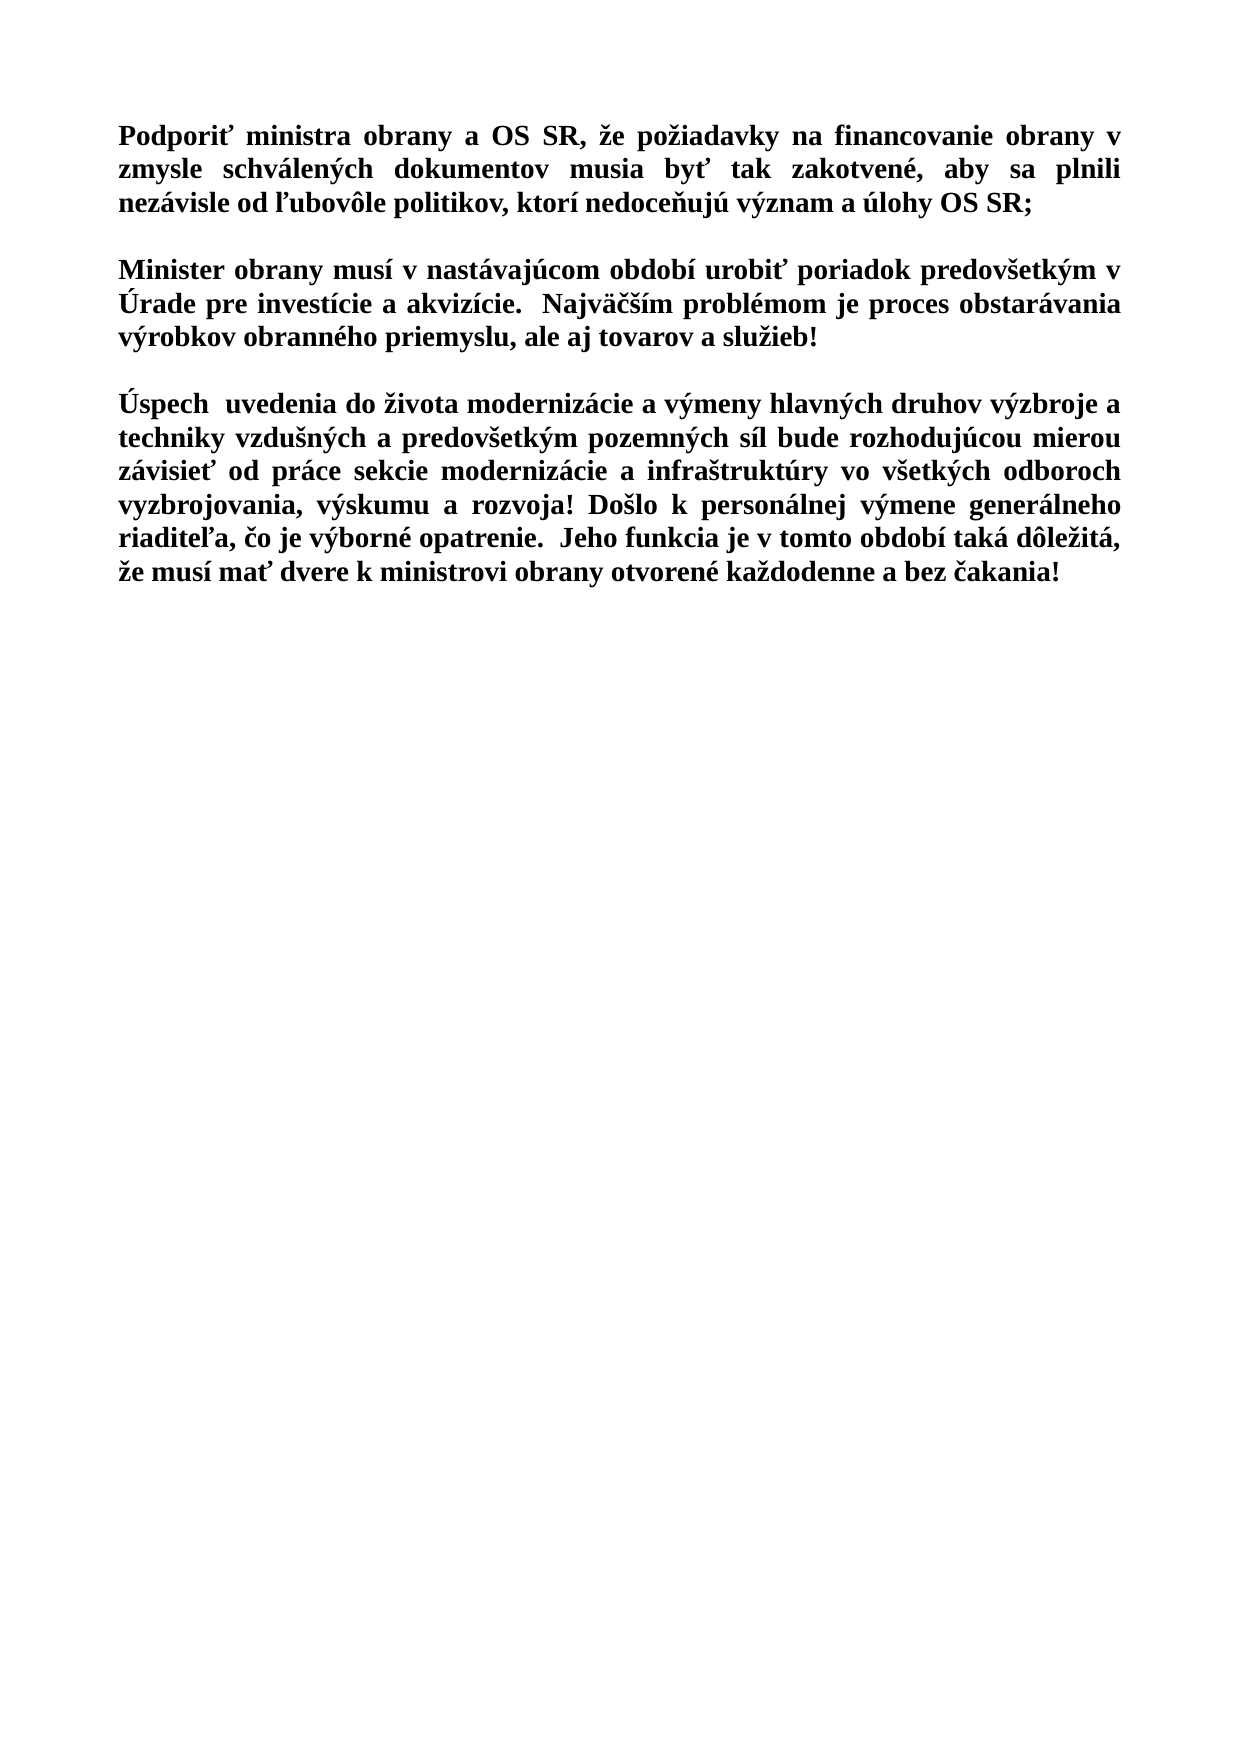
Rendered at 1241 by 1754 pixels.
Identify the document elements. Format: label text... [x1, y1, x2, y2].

text Podporiť ministra obrany a OS SR, že požiadavky na financovanie obrany v zmysle schválených dokumentov musia byť tak zakotvené, aby sa plnili nezávisle od ľubovôle politikov, ktorí nedoceňujú význam a úlohy OS SR; [118, 118, 1122, 219]
text Úspech uvedenia do života modernizácie a výmeny hlavných druhov výzbroje a techniky vzdušných a predovšetkým pozemných síl bude rozhodujúcou mierou závisieť od práce sekcie modernizácie a infraštruktúry vo všetkých odboroch vyzbrojovania, výskumu a rozvoja! Došlo k personálnej výmene generálneho riaditeľa, čo je výborné opatrenie. Jeho funkcia je v tomto období taká dôležitá, že musí mať dvere k ministrovi obrany otvorené každodenne a bez čakania! [118, 386, 1122, 588]
text Minister obrany musí v nastávajúcom období urobiť poriadok predovšetkým v Úrade pre investície a akvizície. Najväčším problémom je proces obstarávania výrobkov obranného priemyslu, ale aj tovarov a služieb! [118, 252, 1122, 353]
